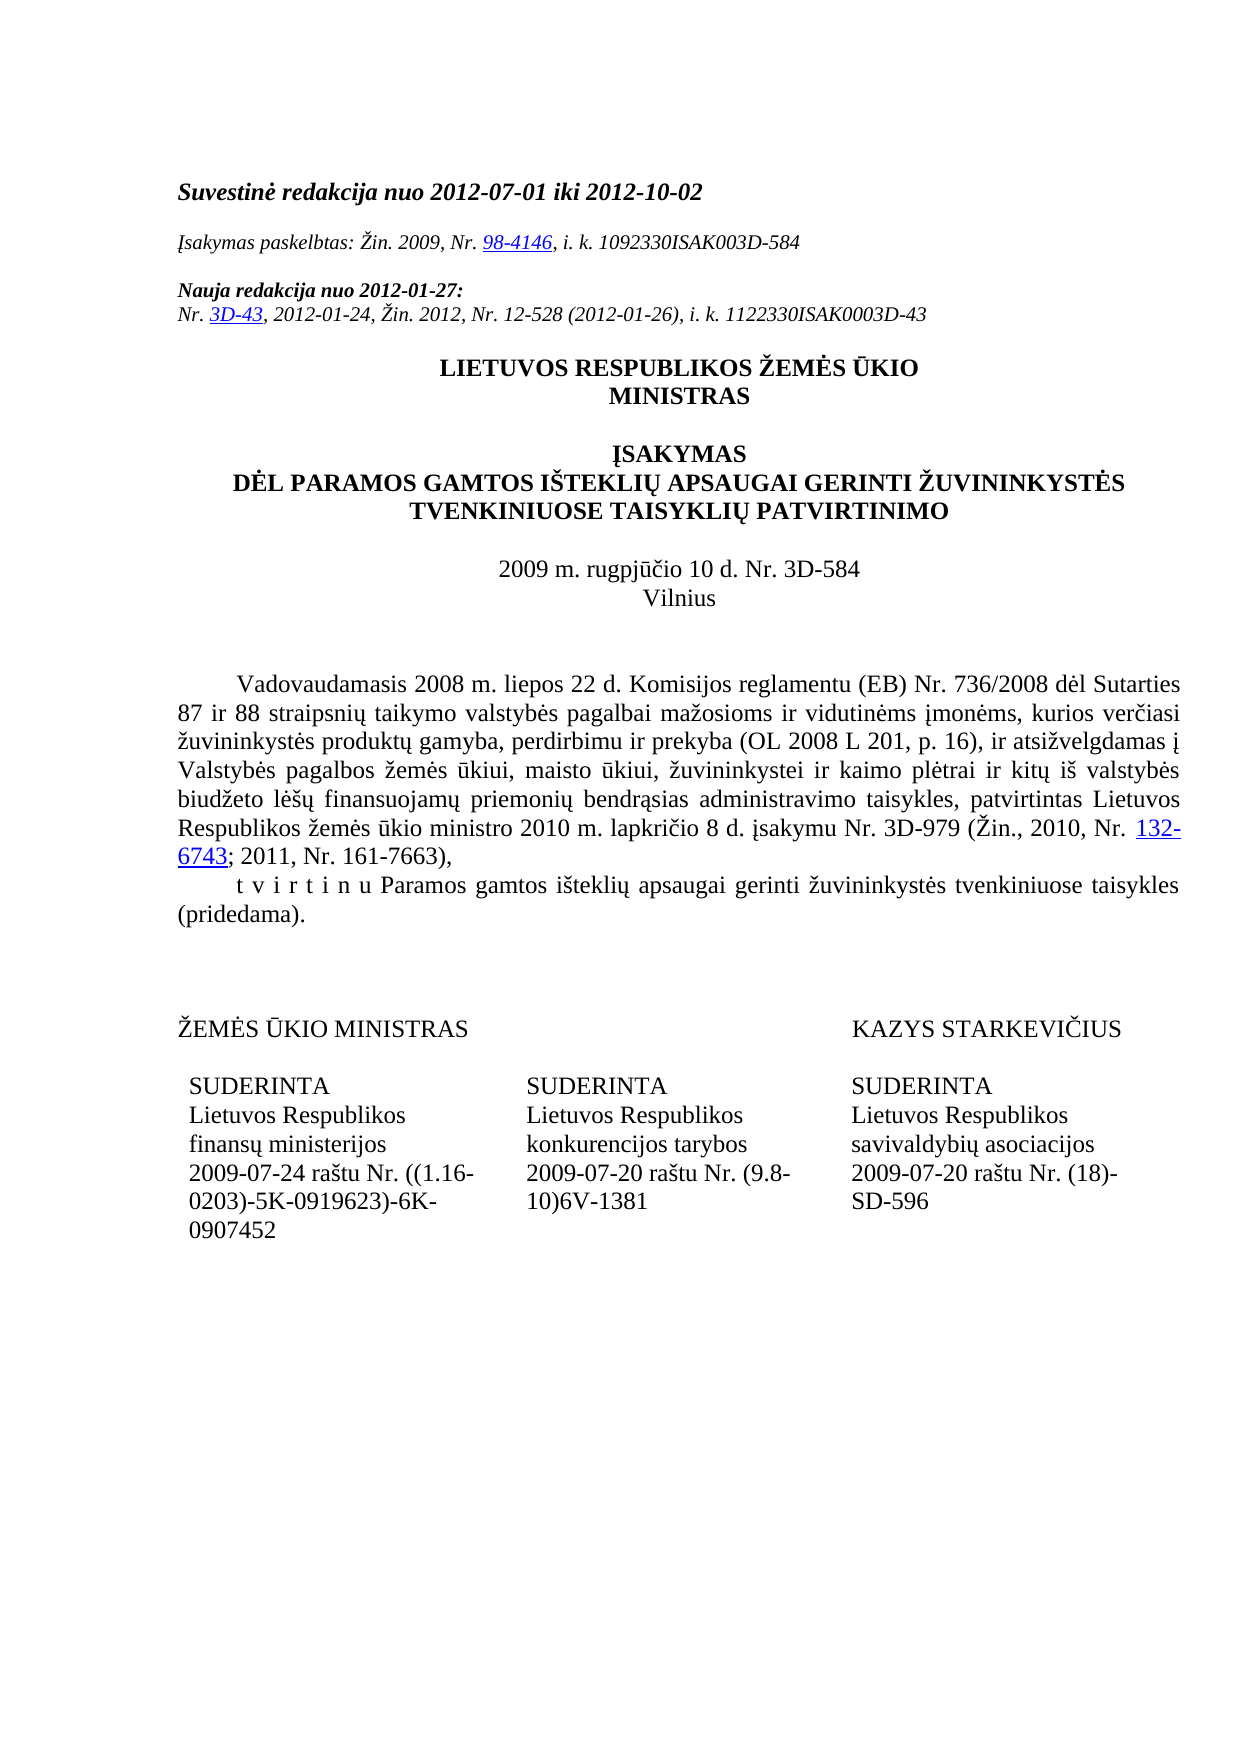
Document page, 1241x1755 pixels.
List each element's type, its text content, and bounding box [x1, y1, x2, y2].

text Žemės ūkio ministras Kazys Starkevičius [177, 1014, 1181, 1043]
text MINISTRAS [177, 381, 1181, 410]
text Vilnius [177, 583, 1181, 611]
text Nauja redakcija nuo 2012-01-27: [177, 278, 1181, 302]
text Nr. 3D-43, 2012-01-24, Žin. 2012, Nr. 12-528 (2012-01-26), i. k. 1122330ISAK0003D-43 [177, 302, 1181, 326]
table_header SUDERINTA Lietuvos Respublikos savivaldybių asociacijos 2009-07-20 raštu Nr. (18)-SD-596 [822, 1071, 1144, 1244]
table_header SUDERINTA Lietuvos Respublikos finansų ministerijos 2009-07-24 raštu Nr. ((1.16-0203)-5K-0919623)-6K-0907452 [177, 1071, 499, 1244]
text 2009 m. rugpjūčio 10 d. Nr. 3D-584 [177, 554, 1181, 583]
text Vadovaudamasis 2008 m. liepos 22 d. Komisijos reglamentu (EB) Nr. 736/2008 dėl Sutarties 87 ir 88 straipsnių taikymo valstybės pagalbai mažosioms ir vidutinėms įmonėms, kurios verčiasi žuvininkystės produktų gamyba, perdirbimu ir prekyba (OL 2008 L 201, p. 16), ir atsižvelgdamas į Valstybės pagalbos žemės ūkiui, maisto ūkiui, žuvininkystei ir kaimo plėtrai ir kitų iš valstybės biudžeto lėšų finansuojamų priemonių bendrąsias administravimo taisykles, patvirtintas Lietuvos Respublikos žemės ūkio ministro 2010 m. lapkričio 8 d. įsakymu Nr. 3D-979 (Žin., 2010, Nr. 132-6743; 2011, Nr. 161-7663), [177, 669, 1181, 870]
text DĖL PARAMOS GAMTOS IŠTEKLIŲ APSAUGAI GERINTI ŽUVININKYSTĖS TVENKINIUOSE TAISYKLIŲ PATVIRTINIMO [177, 468, 1181, 525]
text t v i r t i n u Paramos gamtos išteklių apsaugai gerinti žuvininkystės tvenkiniuose taisykles (pridedama). [177, 870, 1181, 928]
text LIETUVOS RESPUBLIKOS ŽEMĖS ŪKIO [177, 353, 1181, 381]
table_header SUDERINTA Lietuvos Respublikos konkurencijos tarybos 2009-07-20 raštu Nr. (9.8-10)6V-1381 [500, 1071, 822, 1244]
text Suvestinė redakcija nuo 2012-07-01 iki 2012-10-02 [177, 177, 1181, 206]
text Įsakymas paskelbtas: Žin. 2009, Nr. 98-4146, i. k. 1092330ISAK003D-584 [177, 230, 1181, 254]
text ĮSAKYMAS [177, 439, 1181, 468]
